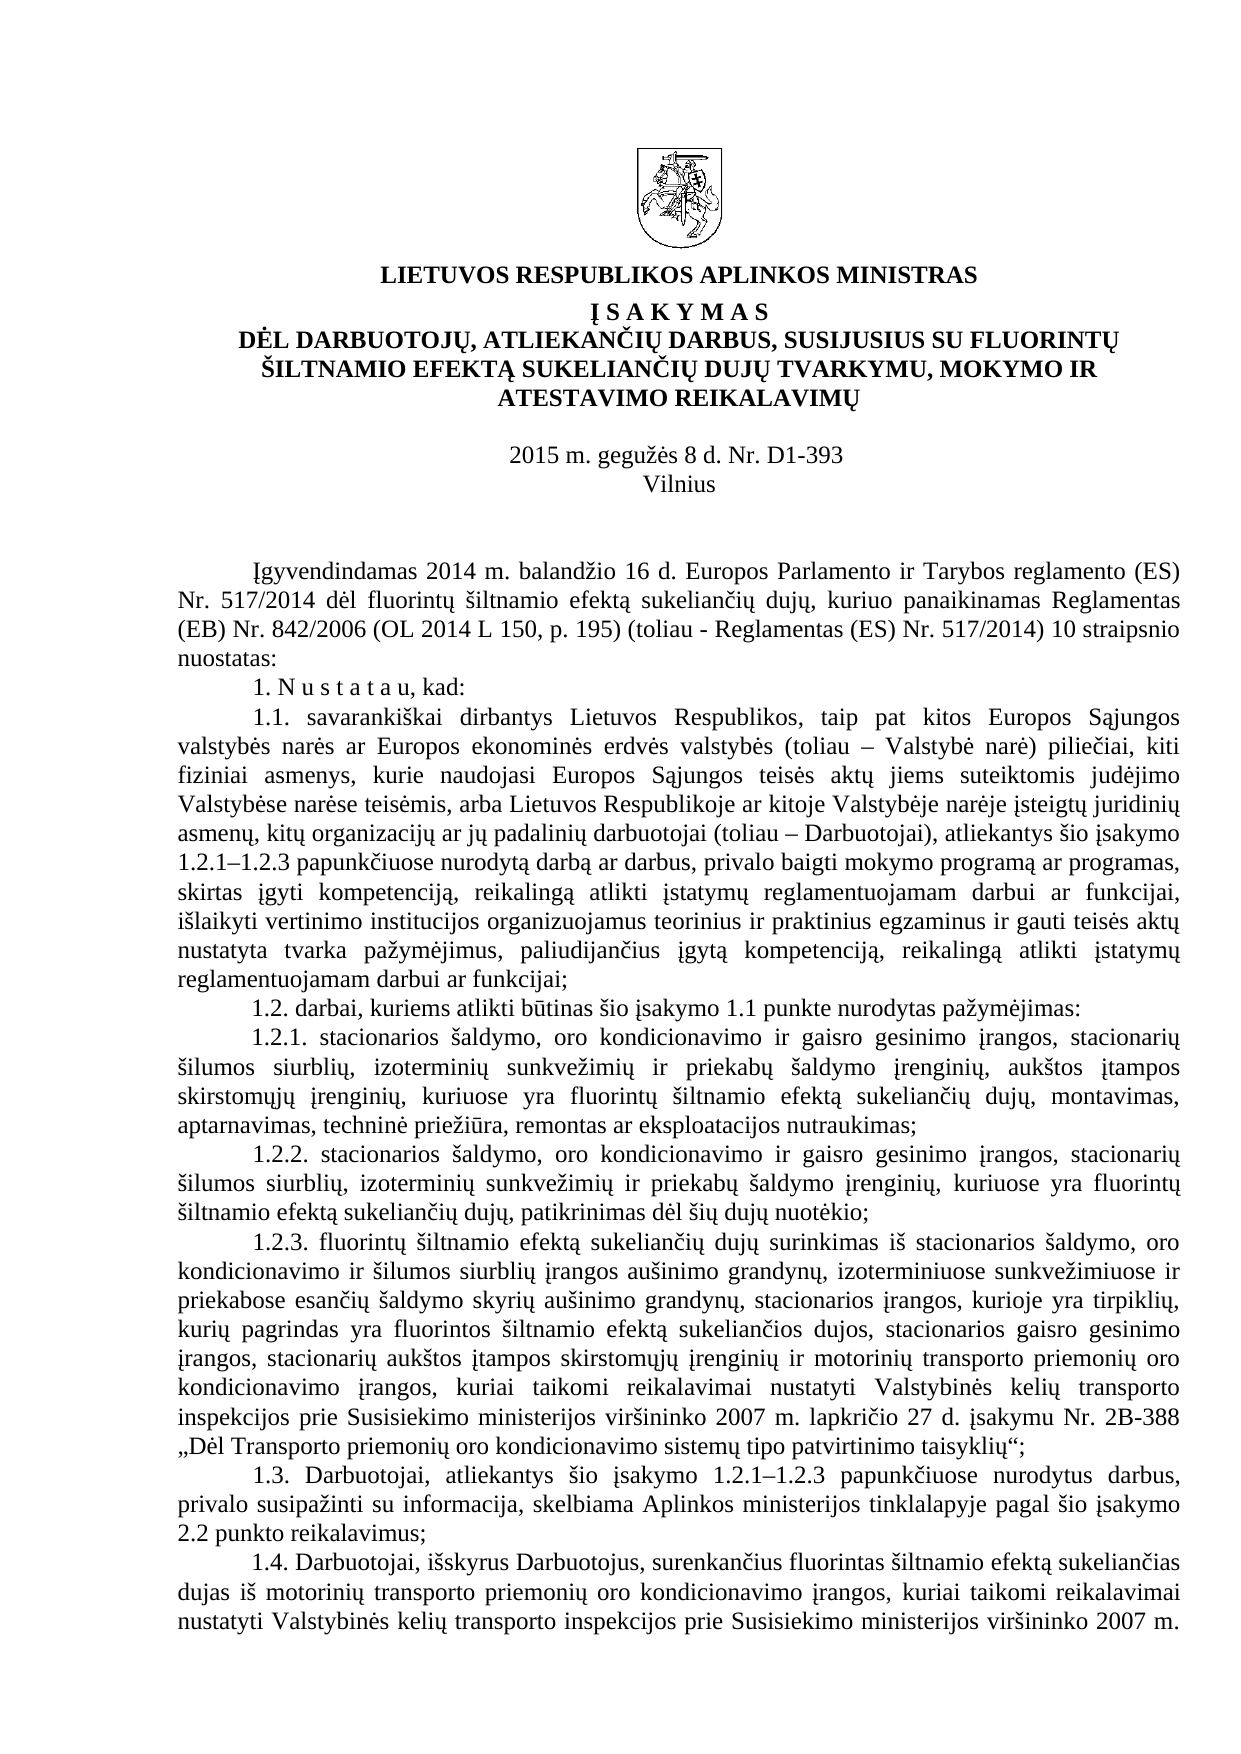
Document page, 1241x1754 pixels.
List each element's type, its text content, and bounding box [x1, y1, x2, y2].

text 1.4. Darbuotojai, išskyrus Darbuotojus, surenkančius fluorintas šiltnamio efektą sukeliančias dujas iš motorinių transporto priemonių oro kondicionavimo įrangos, kuriai taikomi reikalavimai nustatyti Valstybinės kelių transporto inspekcijos prie Susisiekimo ministerijos viršininko 2007 m. [177, 1547, 1181, 1634]
text 1.2.2. stacionarios šaldymo, oro kondicionavimo ir gaisro gesinimo įrangos, stacionarių šilumos siurblių, izoterminių sunkvežimių ir priekabų šaldymo įrenginių, kuriuose yra fluorintų šiltnamio efektą sukeliančių dujų, patikrinimas dėl šių dujų nuotėkio; [177, 1139, 1181, 1226]
text 1.2.3. fluorintų šiltnamio efektą sukeliančių dujų surinkimas iš stacionarios šaldymo, oro kondicionavimo ir šilumos siurblių įrangos aušinimo grandynų, izoterminiuose sunkvežimiuose ir priekabose esančių šaldymo skyrių aušinimo grandynų, stacionarios įrangos, kurioje yra tirpiklių, kurių pagrindas yra fluorintos šiltnamio efektą sukeliančios dujos, stacionarios gaisro gesinimo įrangos, stacionarių aukštos įtampos skirstomųjų įrenginių ir motorinių transporto priemonių oro kondicionavimo įrangos, kuriai taikomi reikalavimai nustatyti Valstybinės kelių transporto inspekcijos prie Susisiekimo ministerijos viršininko 2007 m. lapkričio 27 d. įsakymu Nr. 2B-388 „Dėl Transporto priemonių oro kondicionavimo sistemų tipo patvirtinimo taisyklių“; [177, 1226, 1181, 1459]
text Vilnius [177, 469, 1181, 527]
text 1.3. Darbuotojai, atliekantys šio įsakymo 1.2.1–1.2.3 papunkčiuose nurodytus darbus, privalo susipažinti su informacija, skelbiama Aplinkos ministerijos tinklalapyje pagal šio įsakymo 2.2 punkto reikalavimus; [177, 1459, 1181, 1547]
text LIETUVOS RESPUBLIKOS APLINKOS MINISTRAS [177, 261, 1181, 289]
text 1.2. darbai, kuriems atlikti būtinas šio įsakymo 1.1 punkte nurodytas pažymėjimas: [177, 993, 1181, 1022]
text 1.2.1. stacionarios šaldymo, oro kondicionavimo ir gaisro gesinimo įrangos, stacionarių šilumos siurblių, izoterminių sunkvežimių ir priekabų šaldymo įrenginių, aukštos įtampos skirstomųjų įrenginių, kuriuose yra fluorintų šiltnamio efektą sukeliančių dujų, montavimas, aptarnavimas, techninė priežiūra, remontas ar eksploatacijos nutraukimas; [177, 1022, 1181, 1139]
text 2015 m. gegužės 8 d. Nr. D1-393 [177, 440, 1181, 469]
text 1. N u s t a t a u, kad: [177, 672, 1181, 701]
text DĖL DARBUOTOJŲ, ATLIEKANČIŲ DARBUS, SUSIJUSIUS SU FLUORINTŲ ŠILTNAMIO EFEKTĄ SUKELIANČIŲ DUJŲ TVARKYMU, MOKYMO IR ATESTAVIMO REIKALAVIMŲ [177, 325, 1181, 440]
text Įgyvendindamas 2014 m. balandžio 16 d. Europos Parlamento ir Tarybos reglamento (ES) Nr. 517/2014 dėl fluorintų šiltnamio efektą sukeliančių dujų, kuriuo panaikinamas Reglamentas (EB) Nr. 842/2006 (OL 2014 L 150, p. 195) (toliau - Reglamentas (ES) Nr. 517/2014) 10 straipsnio nuostatas: [177, 555, 1181, 672]
text Į S A K Y M A S [177, 297, 1181, 325]
text 1.1. savarankiškai dirbantys Lietuvos Respublikos, taip pat kitos Europos Sąjungos valstybės narės ar Europos ekonominės erdvės valstybės (toliau – Valstybė narė) piliečiai, kiti fiziniai asmenys, kurie naudojasi Europos Sąjungos teisės aktų jiems suteiktomis judėjimo Valstybėse narėse teisėmis, arba Lietuvos Respublikoje ar kitoje Valstybėje narėje įsteigtų juridinių asmenų, kitų organizacijų ar jų padalinių darbuotojai (toliau – Darbuotojai), atliekantys šio įsakymo 1.2.1–1.2.3 papunkčiuose nurodytą darbą ar darbus, privalo baigti mokymo programą ar programas, skirtas įgyti kompetenciją, reikalingą atlikti įstatymų reglamentuojamam darbui ar funkcijai, išlaikyti vertinimo institucijos organizuojamus teorinius ir praktinius egzaminus ir gauti teisės aktų nustatyta tvarka pažymėjimus, paliudijančius įgytą kompetenciją, reikalingą atlikti įstatymų reglamentuojamam darbui ar funkcijai; [177, 701, 1181, 993]
